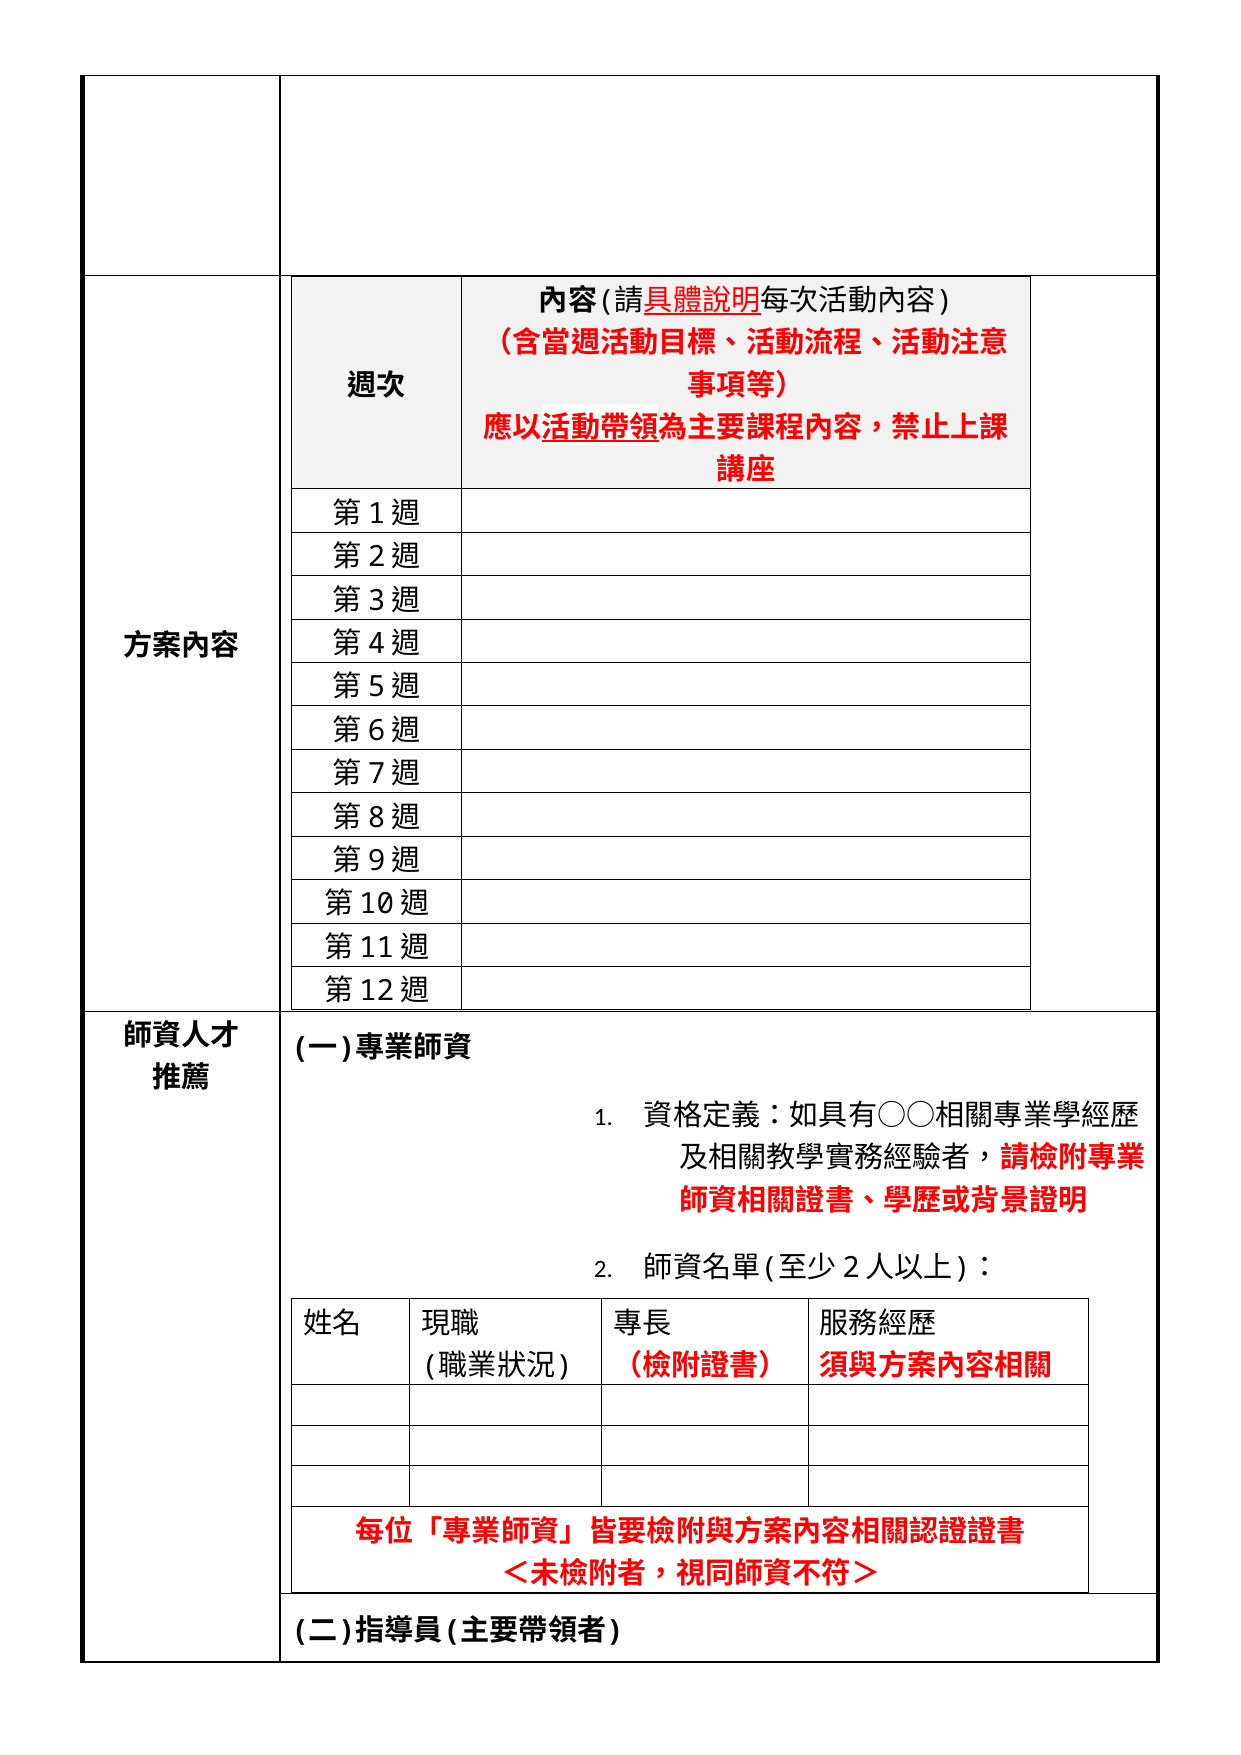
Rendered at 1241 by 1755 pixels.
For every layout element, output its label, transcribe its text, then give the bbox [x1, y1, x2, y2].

table_cell [462, 489, 1030, 532]
table_cell (二)指導員(主要帶領者) 資格定義：須與方案內容相關專業、學經歷或培訓證明 師資名單(至少8人以上)： [281, 1594, 1156, 1661]
table_cell [462, 880, 1030, 922]
table_header 現職 (職業狀況) [410, 1299, 601, 1384]
table_cell 第10週 [292, 880, 461, 922]
table_cell 第7週 [292, 750, 461, 792]
table_cell [462, 837, 1030, 879]
table_cell [809, 1385, 1088, 1425]
table_cell 師資人才 推薦 [85, 1012, 279, 1661]
table_cell [809, 1426, 1088, 1465]
table_cell [462, 967, 1030, 1009]
table_cell [462, 663, 1030, 705]
table_cell [410, 1426, 601, 1465]
table_cell [462, 750, 1030, 792]
table_header 內容(請具體說明每次活動內容) （含當週活動目標、活動流程、活動注意事項等） 應以活動帶領為主要課程內容，禁止上課講座 [462, 277, 1030, 488]
table_cell [292, 1385, 409, 1425]
table_cell 第8週 [292, 793, 461, 836]
table_header 服務經歷 須與方案內容相關 [809, 1299, 1088, 1384]
table_cell 第5週 [292, 663, 461, 705]
table_cell [462, 533, 1030, 575]
table_cell [462, 793, 1030, 836]
table_cell [410, 1385, 601, 1425]
table_cell [281, 76, 1156, 274]
table_cell 每位「專業師資」皆要檢附與方案內容相關認證證書 ＜未檢附者，視同師資不符＞ [292, 1507, 1088, 1592]
table_cell (一)專業師資 資格定義：如具有○○相關專業學經歷及相關教學實務經驗者，請檢附專業師資相關證書、學歷或背景證明 師資名單(至少2人以上)： [281, 1012, 1156, 1593]
table_header 姓名 [292, 1299, 409, 1384]
table_cell 第1週 [292, 489, 461, 532]
table_cell 第4週 [292, 620, 461, 662]
table_cell 第2週 [292, 533, 461, 575]
table_cell 第12週 [292, 967, 461, 1009]
table_cell [462, 706, 1030, 749]
table_cell 方案內容 [85, 276, 279, 1011]
table_cell [602, 1426, 808, 1465]
table_cell 第11週 [292, 924, 461, 966]
table_cell 第9週 [292, 837, 461, 879]
table_header 週次 [292, 277, 461, 488]
table_cell [809, 1466, 1088, 1506]
table_cell [462, 576, 1030, 618]
table_cell [281, 276, 1156, 1011]
table_cell [292, 1426, 409, 1465]
table_cell [462, 924, 1030, 966]
table_cell 第3週 [292, 576, 461, 618]
table_cell [602, 1385, 808, 1425]
table_cell [602, 1466, 808, 1506]
table_cell [85, 76, 279, 274]
table_cell [410, 1466, 601, 1506]
table_cell [292, 1466, 409, 1506]
table_cell [462, 620, 1030, 662]
table_header 專長 （檢附證書） [602, 1299, 808, 1384]
table_cell 第6週 [292, 706, 461, 749]
